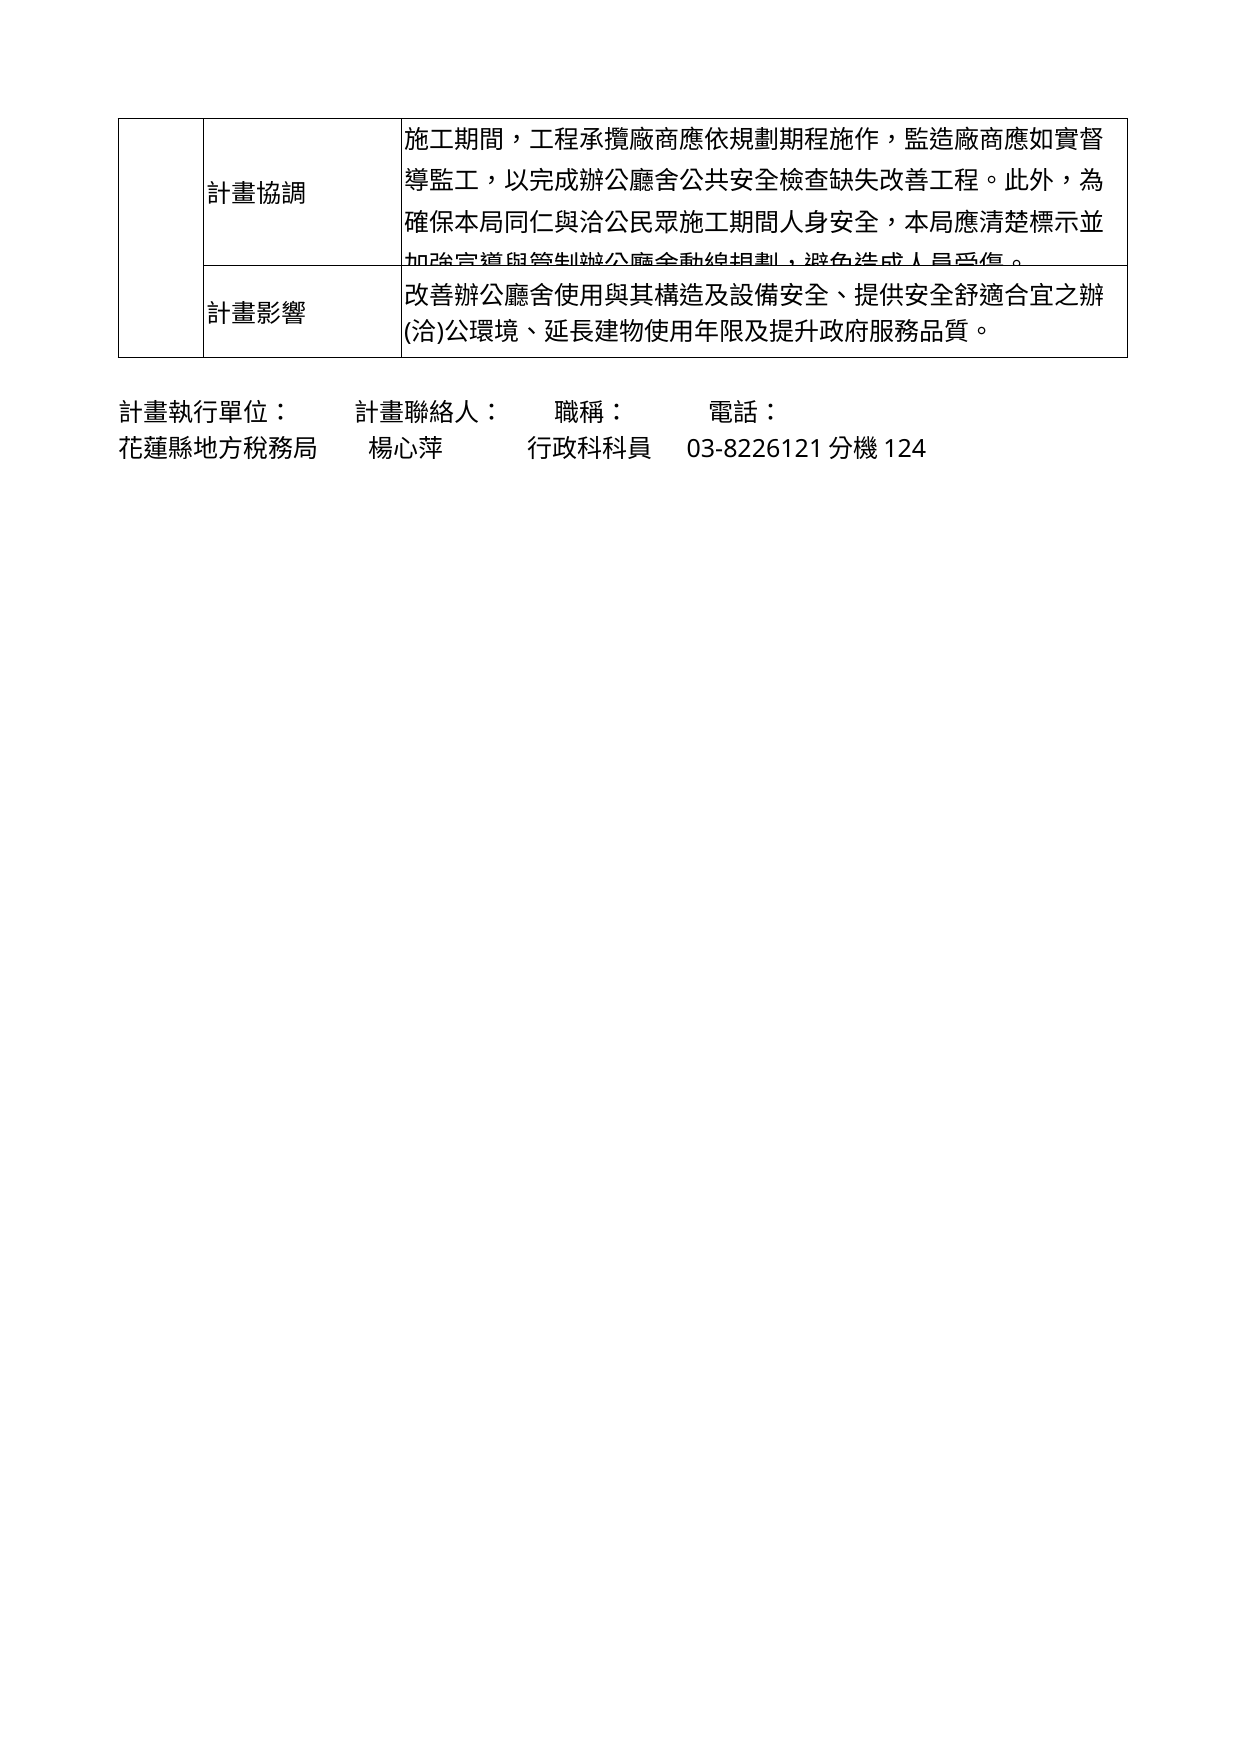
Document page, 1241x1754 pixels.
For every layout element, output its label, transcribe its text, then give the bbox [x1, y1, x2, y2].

table_cell 計畫影響 [204, 266, 401, 357]
table_cell 計畫協調 [204, 119, 401, 265]
text 花蓮縣地方稅務局 楊心萍 行政科科員 03-8226121分機124 [118, 428, 1122, 465]
text 計畫執行單位： 計畫聯絡人： 職稱： 電話： [118, 392, 1122, 428]
text 花蓮縣地方稅務局 楊心萍 行政科科員 03-8226121分機124 [117, 384, 214, 426]
table_cell 改善辦公廳舍使用與其構造及設備安全、提供安全舒適合宜之辦(洽)公環境、延長建物使用年限及提升政府服務品質。 [402, 266, 1127, 357]
table_cell 施工期間，工程承攬廠商應依規劃期程施作，監造廠商應如實督導監工，以完成辦公廳舍公共安全檢查缺失改善工程。此外，為確保本局同仁與洽公民眾施工期間人身安全，本局應清楚標示並加強宣導與管制辦公廳舍動線規劃，避免造成人員受傷。 [402, 119, 1127, 265]
table_cell [119, 119, 203, 357]
